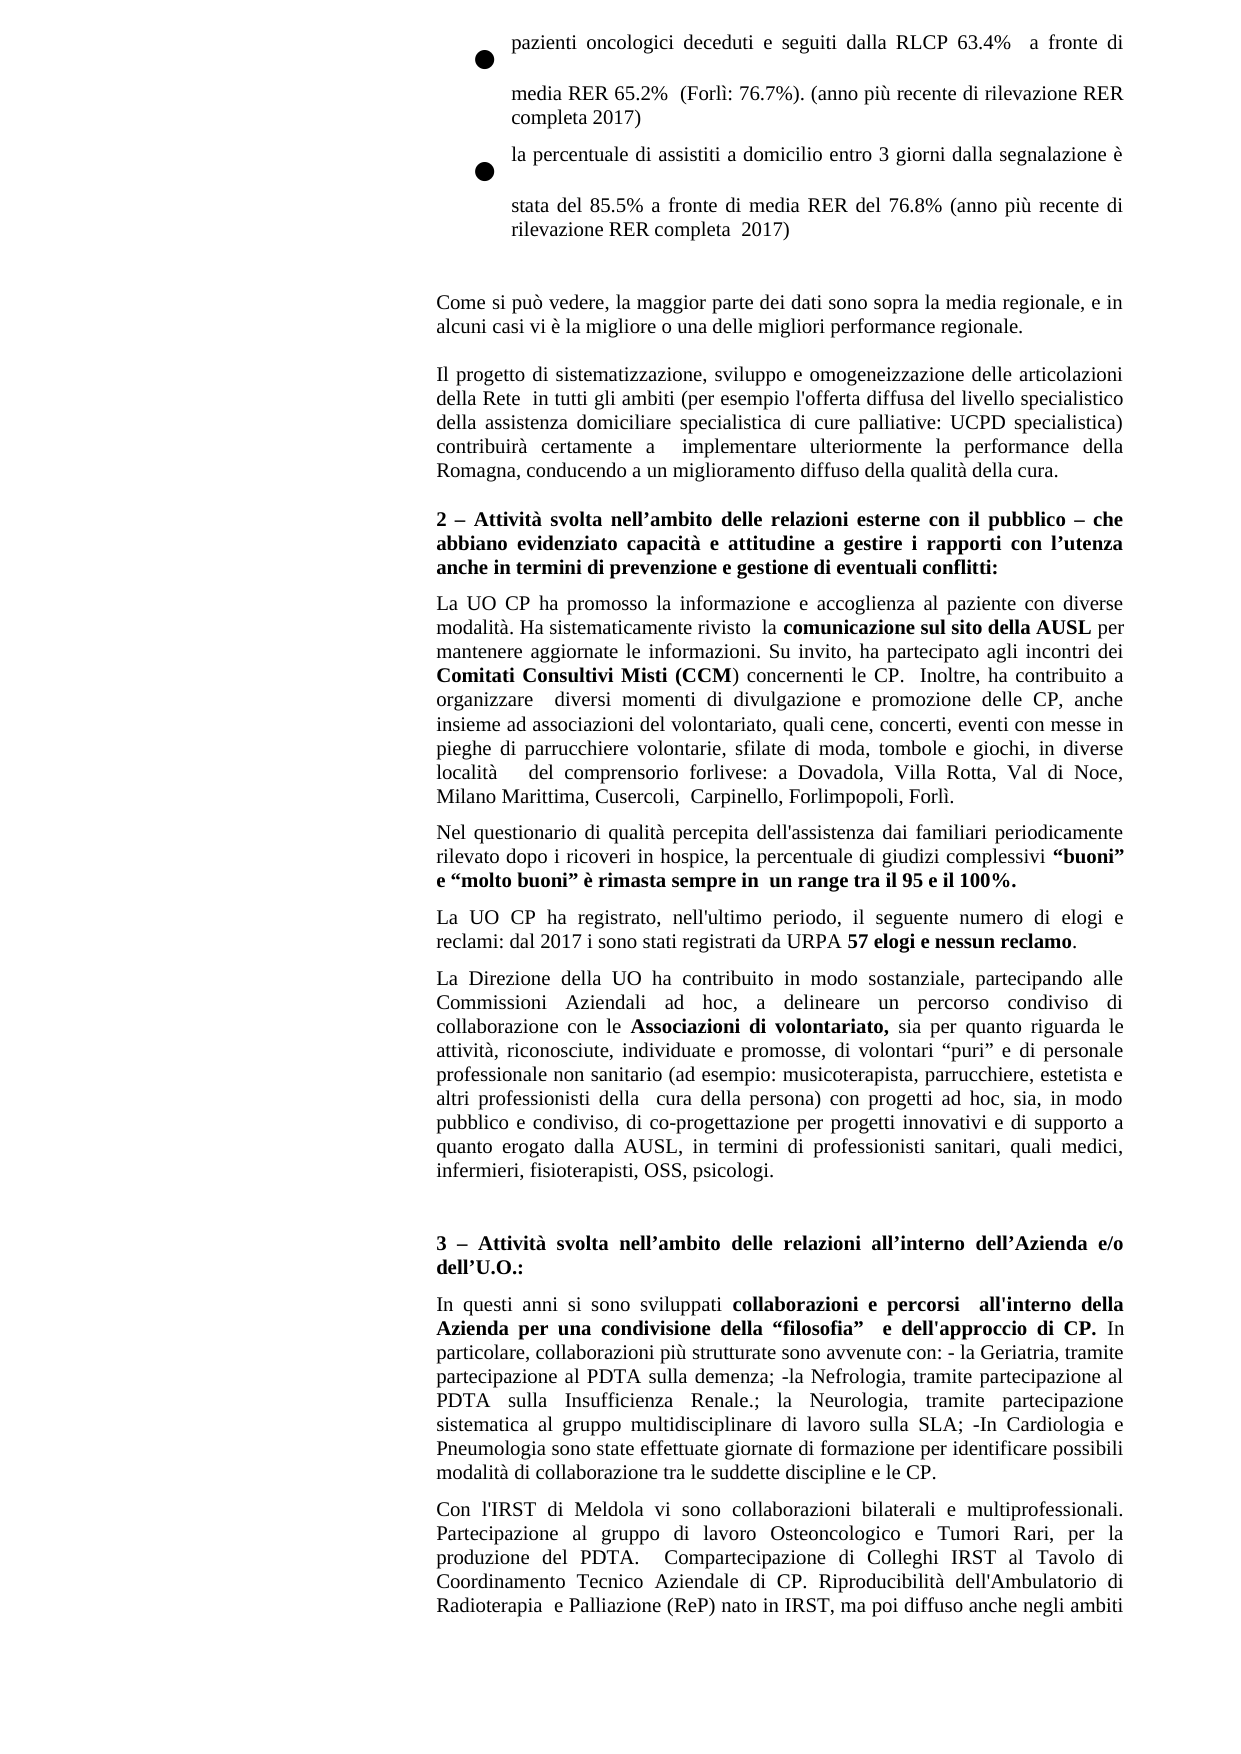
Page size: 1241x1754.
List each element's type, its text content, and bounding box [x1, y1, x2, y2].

table_header [395, 30, 425, 1617]
table_header [89, 30, 395, 1617]
table_header Dal 1993 al 1996 Coordinatore della Sezione Regionale della Società Italiana Cure Palliative Nel 1994 ha fatto parte del gruppo di lavoro regionale per la definizione del “Programma pluriennale di interventi per l’Assistenza a Domicilio di pazienti terminali ai sensi della L.R. 20/7/94 n. 29 della Regione Emilia-Romagna Dal 1997 al 2000 e dal 2004 al 2008 Nel 1999 e 2000 è stato coordinatore del Sottogruppo “Cure Palliative” del Gruppo Regionale “Neoplasie” in attuazione del PSR Nel 2000 ha fatto parte del gruppo di lavoro regionale per l’attuazione del Programma regionale “La rete delle cure palliative” Negli anni 1998-1999 è stato membro della Commissione Nazionale di Studio sulle Cure Palliative Negli anni 1999-2002 è stato membro del Gruppo di Lavoro-Sottocommissione C.U.F.: “Progetto Speciale 5: Terapia del Dolore” Dal 2000 fa parte del gruppo di lavoro per l’attuazione del programma regionale “La rete di Cure Palliative” Negli anni 2001-2002 ha fatto parte del Sottogruppo “Dolore cronico” del Programma di Attuazione regionale del modello di Rete Hub and Spoke Dal dicembre 2001 è stato Membro della Commissione Oncologica Regionale per tre anni e nuovamente da inizio 2008 al 2011 Dal 2002 al 2005 ha fatto parte del Gruppo di lavoro regionale per l’avvio, il monitoraggio e il coordinamento dell’applicazione delle linee guida inerenti al Progetto Ospedale Senza Dolore Nel 2002 e 2003 e’ stato membro del Gruppo di lavoro aziendale del Percorso Acuto-Cronico e Coordinatore del gruppo di lavoro relativo al paziente oncologico Referente Scientifico dell’Associazione ONLUS “Amici dell’Hospice”, Responsabile della sede locale dell’Associazione “Medicina e Persona”. Dal 2008 al 2011 componente della Commissione Oncologica Regionale Emilia-Romagna Dal 2008 a tutt’oggi componente della Commissione Regionale Emilia-Romagna Cure Palliative Coordinatore della Rete Cure Palliative della AUSL di Forlì dal febbraio 2006 a tutt’oggi. La RCP di Forlì è stata Coordinatore della Rete Cure Palliative AUSL Romagna dal 11/07/2016 a tutt'oggi. Componente da dicembre 2015 a 2018 del Comitato Tecnico Scientifico dell’IRRCS – IRST Istituto Tumori della Romagna Autore di oltre 150 pubblicazioni su riviste, per la maggior parte impattate, e Autore/Curatore di 7 volumi, tra cui tre Edizioni del "Libro Italiano di Medicina e Cure Palliative" Relatore a più di 240 convegni nazionali e internazionali, tra cui Invited Speaker a più Congressi della European Association for Palliative Care (EAPC), al Research Network della EAPC stessa, e all'International Conference on Research in Palliative Care di Bethesda. HI Index 33 in data odierna 2018 Conseguimento Idoneità Universitaria Professore II fascia Attività clinico-assistenziale svolta nel quinquennio 2014-2019 come Direttore di UO Cure Palliative Forlì e Coordinatore Rete Locale Cure Palliative Romagna (con integrazione 2020 nel paragrafo relativo ai dati di attività) 1 – Attività svolta sia sotto il profilo organizzativo-gestionale che della pianificazione e programmazione con particolare riguardo all’eventuale implementazione e/o attuazione di progetti che hanno rivestito carattere di innovatività o di miglioramento in ambito aziendale interaziendale o dell’U.O. La funzione organizzativo-gestionale e pianificatoria-programmatoria del sottoscritto si è articolata, nel quinquennio in oggetto, in due modalità. Per tutto il quinquennio, il sottoscritto ha svolto la funzione di Direttore della UO di Cure Palliative (UO CP) dell'ambito di Forlì. Nell'ultimo biennio del quinquennio, a partire dal luglio 2017, a tale funzione si è aggiunta quella di Referente della Rete Locale Cure Palliative (RLCP) di AUSL Romagna, che nel 2018 ha assunto la modalità di Responsabile Clinico del Progetto Innovativo Aziendale di Cure Palliative, e che con la Delibera 84 del 19/03/2019 si è evoluta in “Coordinamento del Tavolo Tecnico della RLCP AUSL Romagna”. Direttore della UO Cure Palliative ambito di Forlì Tale funzione è stata svolta per tutto il quinquennio, e si trattava del terzo periodo, essendo iniziata tale responsabilità nel 01/07/2004, poi rinnovata nel 01/07/2009 e nel 01/07/2014. Tale funzione prevede il Coordinamento della organizzazione per la erogazione delle Cure Palliative (CP) nell'ambito di Forlì, secondo una concezione che prevede presa in carico del paziente, continuità di cura nel tempo e nello spazio all'interno dei diversi assetti assistenziali, e coordinamento dei diversi erogatori e delle diverse interfacce di ambito. Quindi, pur dentro la caratteristica di un principio di “prossimità”, anche a livello di ambito si può affermare che la UO gestisce una RLCP di ambito, che poi si interfaccia e interconnette con le altre Reti presenti nei diversi ambiti. Pertanto, si può affermare che la RLCP di AUSL è l'organismo che raccorda le RLCP di ogni ambito. Dal punto di vista degli obiettivi di UO, la UO CP di Forlì nel quinquennio in oggetto ha sempre raggiunto il 100% degli obiettivi negoziati e concordati, sia in termini di produzione, che di standard di qualità e di soddisfazione percepita, che in termini di rispetto dei costi. In particolare, nel territorio di Forlì, sono presenti i quattro NODI necessari a costruire la RLCP di ambito: due NODI relativi in modo prevalente alle CP Precoci, cioè Consulenza Ospedaliera e Ambulatorio, e due NODI relativi in modo prevalente alle CP di fine-vita, cioè Hospice e Assistenza Domiciliare di CP. L'ambito di Forlì è storicamente quello nel quale i quattro NODI suddetti sono presenti nella loro piena articolazione. La RLCP di ambito prevede una Unità Valutativa che effettui una Valutazione Multidimensionale di Cure Palliative (VM-CP) per attribuire il paziente al NODO della Rete più appropriato in quel momento specifico della sua malattia, qualunque sia l'assetto di provenienza, del paziente, ospedale o territorio. Inoltre, il NODO domiciliare prevede, come indicato dalle normative regionali e dai LEA, una Unità di Cure Palliative Domiciliari (UCPD) che eroghi sia un livello basico di assistenza, che uno specialistico con presa in carico specialistica delle situazioni clinico-socio-assistenziali complesse. Nell'ambito di Forlì le CP sono rivolte anche a pazienti affetti da patologie non oncologiche. Infine, una peculiarità dell'ambito di Forlì è la interfaccia con l'Istituto Tumori della Romagna (IRST) e con la articolazione organizzativa di CP interna all'IRST, Istituto Scientifico di Ricovero e Cura che incide sul territorio dell'ambito. Nel dettaglio, nell'ambito di Forlì la recente evoluzione dei quattro NODI e delle relative interfacce assume una organizzazione come di seguito riportato: -presenza di un Punto di Accoglienza e valutazione preliminare delle richieste di inserimento di un paziente nella RLCP. Tale punto di raccolta e gestione segnalazioni è gestito dalla Infermiera Case Manager-RLCP ambito di Forlì (ICM-RLCP) -NODO Consulenze. Il primo contatto con paziente (e famiglia) per il quale un curante abbia ipotizzato come appropriata la valutazione palliativa per l'inserimento del paziente in uno dei NODI di presa in carico della RLCP, può avvenire in una struttura di ricovero, come l'ospedale. Nell'ambito di Forlì è stato strutturato un percorso di attivazione di consulenza di CP, che (a parte la richiesta di visita per bisogni esclusivamente clinici e necessitante quindi, una consulenza solo medica) quando rappresenta una richiesta di valutazione per presa in carico della RLCP, giunge, secondo modalità descritte nella apposita procedura. Lo strumento identificato è la parte dedicata alle CP del modulo “NUCOT”, indirizzato alla ICM-RLCP di ambito, che organizza la VM-CP nel Reparto di provenienza della richiesta, con medico palliativista, medico richiedente, e la stessa ICM-RLCP. Dalla VM-CP esce l'esito definitivo che può essere di non eligibilità alla RLCP e quindi con suggerimento di un percorso diverso dalla RLCP, oppure di eligibilità e conseguente "validazione" dell'ingresso del paziente nella RLCP, con anche la individuazione del più appropriato NODO della RLCP. Elementi particolari e innovativi della applicazione della consulenza sono rappresentati da: -accordo con una Associazione del Terzo Settore, nel caso specifico la Associazione Amici dell'Hospice (AAH), secondo le modalità pubbliche indicate da ANIAC, perchè la consulenza in Ospedale preveda il coinvolgimento di personale medico della AAH, per i pazienti affetti da patologie non oncologiche; - procedura di interfaccia con la Struttura Semplice (SS) CP dell'IRST, per la segnalazione del caso e anche effettuazione della VM-CP, e successivo invio, quando indicato, al NODO della UO CP ambito di Forlì. Le interfacce più frequenti del NODO consulenze della RLCP sono l'ospedale per acuti e l'IRST, con entrambi i quali sono stati prodotte procedure di richiesta CP e di dimissione protetta. Meno frequentemente, e ancora da approfondire, la consulenza nelle Case di Cura Private. In totale, nell'ambito di Forlì, le consulenze ospedaliere di CP hanno avuto dal 2014 al 2018 un range da 341 a 437 per l'UCP Aziendale, e da 445 a 471 per l'IRST. -NODO ambulatorio. Il NODO ambulatorio è l'altro NODO, oltre alla consulenza, nel quale le CP erogate sono rappresentate da CP precoci, più che da CP di fine vita. Ambulatori di CP per pazienti affetti da patologie croniche inguaribili evolutive, ma ancora con una attività funzionale tale da garantire la deambulazione, sono organizzati in entrambi gli hospice. Inoltre, il personale della SS CP dell'IRST ha attivato ambulatori anche in IRST, esclusivamente per pazienti oncologici. Sono state attivate procedure per la esecuzione di visite e altre prestazioni ambulatoriali in tutte le suddette sedi. In totale, nell'ambito di Forlì, le visite ambulatoriali di CP hanno avuto dal 2014 al 2018 un range da 153 a 350 per la UCP Aziendale, e da 595 a 730 per l'IRST. -NODO Hospice. L'ambito di Forlì ha circa 190.000 abitanti. Nell'ambito di Forlì sono presenti due hospice, quello aziendale a Forlimpopoli, di 11 posti letto, e quello in convenzione con ASP del Forlivese a Dovadola, di 8 posti letto, per un totale di 19 posti letto, con un rapporto posto letto/abitanti di 1/10.000, come consigliato dalla Società Scientifica - Società Italiana Cure Palliative: SICP. Il range di ricoveri nel quinquennio in ciascuno dei due hospice è il seguente: Dovadola 174-206 e Forlimpopoli 248-262. I ricoveri in hospice sono sempre preceduti da una valutazione di appropriatezza. Se il paziente proviene da un assetto esterno alla RLCP, la valutazione avviene tramite una strutturata VM-CP effettuata da medico palliativista, medico richiedente (ospedaliero o medico di medicina generale a seconda della provenienza della richiesta di inserimento nella RLCP) e da Infermiere Case Manager di Rete Locale Cure Palliative (ICM - RLCP). Se il paziente proviene da un altro NODO della RLCP, e si deve organizzare un passaggio interno da un NODO all'altro della RLCP, è sufficiente un contatto tra un professionista dell'assetto della assistenza palliativa in atto e uno dell'assetto subentrante. Entrambi gli hospice, ma prevalentemente quello di Dovadola, in continuità con le consulenze effettuate presso l'Ospedale Pierantoni, accolgono anche pazienti affetti da patologie non oncologiche. I ricoveri relativi a tali pazienti (affetti da SLA, o demenza in fase terminale, o riacutizzazione terminale di scompenso cardiaco, o fase terminale di Fibrosi Polmonare Idiopatica) rappresentano circa il 25% di tutti i ricoveri dell'hospice di Dovadola, e costituiscono una componente innovativa rilevante, sia dal punto di vista qualitativo che da quello quantitativo. L'interfaccia con gli altri NODI della Rete e con assetti assistenziali esterni alla Rete è gestita da ICM di hospice. -NODO domicilio. L'ambito di Forlì ha storicamente erogato ambedue il livelli di Assistenza Domiciliare di CP richiesti dalle normative regionali e dai LEA, il livello basico e quello specialistico. La organizzazione nella erogazione delle CP domiciliari sta tenendo sempre più conto delle modalità indicate dalla RER e delle necessità di omogeneità di erogazione in tutti gli ambiti. In particolare, le normative prevedono una unità funzionale di erogazione delle CP domiciliari, denominata Unità Cure Palliative Domiciliari (UCPD), in grado di: -raccogliere le segnalazioni ed effettuare VM-CP domiciliare; -erogare CP domiciliari sia basiche che specialistiche, avendo individuato i bisogni e avendo elaborato il Piano Assistenziale Individualizzato (PAI) relativo. Per il porsi in atto di tali risposte la normativa prevede la presenza di ICM domiciliari e di infermieri dedicati alle Cure Palliative, sia per il livello specialistico che per quello basico. Inoltre, si prevede che nel livello specialistico la responsabilità clinica sia del medico palliativista. Tutti questi passaggi organizzativi nell'ambito di Forlì sono posti in essere, sia pure con passaggi e tempi successivi e in divenire (per esempio, gli infermieri dedicati non sono ancora tutti quelli necessari). Per quanto riguarda la copertura oraria indicata dai LEA, in particolare per i pazienti nel livello specialistico, sono stati descritti percorsi di risposta sia per la attività programmata medico-infermieristica, sia percorsi di pronta disponibilità telefonica per i pazienti in UCPD. Lo specialista palliativista a domicilio effettua anche consulenze di CP per i pazienti al di fuori di un programma di presa in carico di CP domiciliari, o per una rivalutazione periodica di pazienti all'interno di un programma di CP domiciliari. Le interfacce più frequenti sono quelle con i Medici di Medicina Generale (MMG) che seguano pazienti a domicilio e/o in qualche forma di Assistenza Domiciliare, o con i medici delle Case Residenza per Anziani non autosufficienti (CRA). Coordinatore Rete Locale Cure Palliative AUSL Romagna Dal 01/07/2017 alla attività sopra-descritta si è affiancata, prima come Referente, poi come Responsabile del Progetto Innovativo, e più recentemente come Coordinatore, la responsabilità di gestione funzionale della RLCP di tutta la AUSL Romagna. Obiettivi maggiori della RLCP Aziendale erano e sono quelli di procurare una modalità di organizzazione ed erogazione di CP omogenea su tutto il territorio aziendale, onde garantire equità e pari opportunità di offerta a tutti i cittadini della AUSL, ovunque risiedano. Il lavoro iniziò nel 2017 con una ricognizione dell'esistente, ovvero del livello di sviluppo delle RLCP di ambito in ciascuna delle 4 ex AUSL, divenute "ambiti" territoriali. Tale ricognizione dell'esistente ha consentito di individuare anche la necessità di risorse umane, e quindi economiche, per potere sviluppare i 4 NODI della RLCP in ciascun ambito. Si è individuata una necessità di 5 ICM e di 6 medici palliativisti. Una volta costituito, il Tavolo propedeutico al Tavolo Tecnico recentemente deliberato, ha prodotto, in primo luogo, un progetto di scenario e di contestualizzazione intitolato: "La Rete Locale Cure Palliative (RLCP) di AUSL Romagna (V5, 19/01/2017)". Successivamente il Tavolo stesso ha prodotto un primo documento (preliminare alla procedura definitiva) che descriveva il modello organizzativo aziendale "La Rete Locale Cure Palliative (RLCP) della Romagna: documento procedurale (V5, 31/07/2017)" con evidenziato anche un tempogramma per la possibile distribuzione nel tempo delle azioni necessarie. Un sottogruppo di lavoro infermieristico ha concluso un documento che descrive il modello assistenziale di riferimento e la documentazione assistenziale a supporto della attività infermieristica: "Assetto organizzativo infermieristico Rete Locale Cure Palliative AUSL Romagna (Versione 14 luglio 2017)",. Successivamente, procedendo step by step, in tempi più recenti è stata prodotta la Procedura: La Rete Locale Cure Palliative (RLCP) della Romagna: percorso del paziente in cure palliative . Rev. 00 del 25/02/2019 - PA 203, e infine la Delibera di costituzione vera e propria della RLCP, con individuazione del Tavolo Tecnico e del Coordinatore del Tavolo: Delibera Anno 2019 N. 84 Data 19/03/2019 : La Rete delle Cure Palliative dell'AUSL della Romagna – Determinazioni. Nel 2018 è stata concretamente avviata la fase di implementazione del progetto di riorganizzazione della RLCP che ha permesso di: - definire il modello organizzativo aziendale e degli Ambiti territoriali, - elaborare la procedura aziendale che ne definisce gli aspetti operativi e i relativi strumenti operativi - acquisire e inserire le risorse umane necessarie alla realizzazione delle azioni previste (nell'immediato: 5 infermieri per funzione case manager di RLCP e 3 medici palliativisti) - elaborare il progetto formativo rivolto ai professionisti del Nodo Domicilio e Nodo Hospice da realizzare nel 1° semestre 2019 - elaborare una progettazione formativa pluriennale rivolta a tutti i professionisti coinvolti nella Rete in collaborazione con Enti non profit esterni - promuovere e organizzare la co-progettazione degli interventi garantiti dal volontariato/terzo settore. In ogni Ambito territoriale si sono costituiti gruppi di lavoro per declinare operativamente quanto previsto nel progetto aziendale e definire le responsabilità e il funzionamento dei NODI della RLCP, con particolare riferimento alla riorganizzazione del Nodo Domicilio. Una criticità è rappresentata dalla mancanza di una documentazione sanitaria informatizzata omogenea e integrata ospedale-territorio in tutti gli Ambiti territoriali, che sarà oggetto di confronto del Coordinamento Tecnico della Rete con la Direzione Aziendale. In questa notevole accelerazione della messa a sistema delle CP nella AUSL Romagna, le CP aziendali hanno contestualmente affinato e implementato la propria performance. Alcuni dati indicativi, rilevati nella ultima data ottenibile dai data base Regionali, (gli ultimi completi) evidenziano come: la Romagna ha effettuato il 32,3% dei ricoveri in Hospice effettuati in RER (anno più recente di rilevazione RER: 2020) la percentuale dei deceduti in hospice sul totale dei deceduti, in Romagna è del 12.2% (seconda in RER) a fronte di una media regionale del 9.9% (anno più recente di rilevazione RER: 2020) l'indice di dipendenza della popolazione concernente i ricoveri in Hospice è in Romagna del 99.7% (seconda in RER), a fronte di una media regionale del 93.5% (anno più recente di rilevazione RER: 2020) percentuale di durata di ricoveri tra 7 e 30 giorni (considerata la più appropriata), in Romagna, del 58%, a fronte di media RER del 52% (anno più recente di rilevazione RER completa 2017) durata media ricovero 15.7 giorni verso media RER di 16.5 (anno più recente di rilevazione RER: 2020) tempi di attesa per ricovero in hospice Romagna 3.9 giorni a fronte di media RER 3.4 giorni (Forlimpopoli e Dovadola: 3.2) (anno più recente di rilevazione RER: 2020) pazienti oncologici deceduti e seguiti dalla RLCP 63.4% a fronte di media RER 65.2% (Forlì: 76.7%). (anno più recente di rilevazione RER completa 2017) la percentuale di assistiti a domicilio entro 3 giorni dalla segnalazione è stata del 85.5% a fronte di media RER del 76.8% (anno più recente di rilevazione RER completa 2017) Come si può vedere, la maggior parte dei dati sono sopra la media regionale, e in alcuni casi vi è la migliore o una delle migliori performance regionale. Il progetto di sistematizzazione, sviluppo e omogeneizzazione delle articolazioni della Rete in tutti gli ambiti (per esempio l'offerta diffusa del livello specialistico della assistenza domiciliare specialistica di cure palliative: UCPD specialistica) contribuirà certamente a implementare ulteriormente la performance della Romagna, conducendo a un miglioramento diffuso della qualità della cura. 2 – Attività svolta nell’ambito delle relazioni esterne con il pubblico – che abbiano evidenziato capacità e attitudine a gestire i rapporti con l’utenza anche in termini di prevenzione e gestione di eventuali conflitti: La UO CP ha promosso la informazione e accoglienza al paziente con diverse modalità. Ha sistematicamente rivisto la comunicazione sul sito della AUSL per mantenere aggiornate le informazioni. Su invito, ha partecipato agli incontri dei Comitati Consultivi Misti (CCM) concernenti le CP. Inoltre, ha contribuito a organizzare diversi momenti di divulgazione e promozione delle CP, anche insieme ad associazioni del volontariato, quali cene, concerti, eventi con messe in pieghe di parrucchiere volontarie, sfilate di moda, tombole e giochi, in diverse località del comprensorio forlivese: a Dovadola, Villa Rotta, Val di Noce, Milano Marittima, Cusercoli, Carpinello, Forlimpopoli, Forlì. Nel questionario di qualità percepita dell'assistenza dai familiari periodicamente rilevato dopo i ricoveri in hospice, la percentuale di giudizi complessivi “buoni” e “molto buoni” è rimasta sempre in un range tra il 95 e il 100%. La UO CP ha registrato, nell'ultimo periodo, il seguente numero di elogi e reclami: dal 2017 i sono stati registrati da URPA 57 elogi e nessun reclamo. La Direzione della UO ha contribuito in modo sostanziale, partecipando alle Commissioni Aziendali ad hoc, a delineare un percorso condiviso di collaborazione con le Associazioni di volontariato, sia per quanto riguarda le attività, riconosciute, individuate e promosse, di volontari “puri” e di personale professionale non sanitario (ad esempio: musicoterapista, parrucchiere, estetista e altri professionisti della cura della persona) con progetti ad hoc, sia, in modo pubblico e condiviso, di co-progettazione per progetti innovativi e di supporto a quanto erogato dalla AUSL, in termini di professionisti sanitari, quali medici, infermieri, fisioterapisti, OSS, psicologi. 3 – Attività svolta nell’ambito delle relazioni all’interno dell’Azienda e/o dell’U.O.: In questi anni si sono sviluppati collaborazioni e percorsi all'interno della Azienda per una condivisione della “filosofia” e dell'approccio di CP. In particolare, collaborazioni più strutturate sono avvenute con: - la Geriatria, tramite partecipazione al PDTA sulla demenza; -la Nefrologia, tramite partecipazione al PDTA sulla Insufficienza Renale.; la Neurologia, tramite partecipazione sistematica al gruppo multidisciplinare di lavoro sulla SLA; -In Cardiologia e Pneumologia sono state effettuate giornate di formazione per identificare possibili modalità di collaborazione tra le suddette discipline e le CP. Con l'IRST di Meldola vi sono collaborazioni bilaterali e multiprofessionali. Partecipazione al gruppo di lavoro Osteoncologico e Tumori Rari, per la produzione del PDTA. Compartecipazione di Colleghi IRST al Tavolo di Coordinamento Tecnico Aziendale di CP. Riproducibilità dell'Ambulatorio di Radioterapia e Palliazione (ReP) nato in IRST, ma poi diffuso anche negli ambiti aziendali di Ravenna e di Rimini. Sono stati co-organizzati corsi di formazione a professionisti e operatori dell'Ospedale, della Medicina del territorio, e delle CRA per diffondere la consapevolezza di necessità di identificare pazienti con bisogni di CP , e capire quali possano ricevere risposte dai curanti che li hanno in carico e quali invece essere indirizzati al livello specialistico di CP. 4 – Attività di coordinamento, di integrazione, di affiancamento/tutoraggio/formazione: Nel quinquennio in oggetto: Direttore della UO Cure Palliative AUSL Romagna Ambito Forlì. Dal luglio 2017 Referente RLCP AUSL Romagna Dal luglio 2018 Responsabile Clinico Progetto Innovativo Cure Palliative AUSL Romagna Da marzo 2019: Coordinatore Tavolo Tecnico Cure Palliative AUSL Romagna La attività di integrazione nei diversi assetti assistenziali è continua e riguarda i percorsi di dimissione protetta dall'Ospedale per acuti e dall'IRST, l'integrazione con il territorio (domicilio, Case Residenze per Anziani [CRA]; Medici di Medicina Generale [MMG], personale della Casa della Salute e dell'OSCO, componente socio-sanitaria; personale della Azienda Servizi alla Persona – ASP – del Forlivese). In particolare, si ricordano la partecipazione sistematica ai board delle Case della Salute e le riunioni per la condivisione delle procedure di dimissione protetta dall'IRST. Inoltre si è lavorato sulla riproducibilità del modello di ambulatorio integrato ReP dell'IRST, per riprodurlo anche in AUSL. Si è partecipato alla stesura delle Linee Guida IRST sulle CP e sulla terapia del dolore, onde garantire una omogeneità di approccio tra AUSL e IRST. Come riportato in altra parte, si è effettuato un sistematico e normato lavoro di integrazione con le Associazioni di Volontariato e del terzo Settore, che ha dato esito alle Determine necessarie. La RLCP si integra inoltre con le UU.OO. Oncologiche del Dipartimento Onco-Ematologico di cui fa parte, con la Rete della Terapia del Dolore per i sia pure rari casi di necessità di collaborazione, e con la Rete della Terapia del Dolore e Cure Palliative Pediatriche, per le rispettive competenze. La UO è sede di formazione e tirocinio per: giovani Medici della Scuola di Medicina Generale, Scuole di Specialità, Corso di Laurea Infermieristica, Corsi Formazione OSS, tirocinanti psicologhe. 5 – Attività scientifica: a) Attività formative, organizzazione corsi, congressi: Docente al Master in Cure Palliative dell'Istituto Tumori di Milano, della Accademia di Medicina di Bologna (ASMEPA), e del Policlinico Universitario Gemelli di Roma. Organizzatore e co-organizzatore del Programma Formazione Cure Palliative Aziendale, con informazione alle UU. OO. che inviano pazienti alla RLCP, formazione basica agli operatori della RLCP a tempo pieno e a tempo parzialmente dedicato, e formazione specialistica agli operatori dedicati a tempo pieno alla RLCP. b) Partecipazioni a Corsi e Congressi: Relatore a tutti i Congressi Nazionali (5) e Regionali (5) della Società Italiana Cure Palliative dell'ultimo quinquennio, Relatore al Congresso Nazionale della Associazione Italiana Oncologia Medica del 2017. Relatore a numerosi altri congressi nazionali. Tra i più recenti il Congresso Internazionale “Invictus in Palliative Care ”, Palermo, 11-13 aprile 2019. c) Pubblicazioni scientifiche: al 01/06/2021 : 110 pubblicazioni su Pubmed, 122 su Scopus, , 33 HI, 5610 citazioni d) Altro (collaborazioni a ricerche scientifiche, affiliazioni ad associazioni scientifiche, cariche scientifiche ecc.): Il sottoscritto ha conseguito nel settembre 2018 la Abilitazione Scientifica Nazionale nel settore concorsuale “Malattie del sangue, oncologia, e reumatologia”, alle funzioni di Professore Universitario di Seconda Fascia. Ha fatto parte degli Advisory Board dei Congressi Nazionale della Società Italiana di Cure Palliative (SICP) di tutto l'ultimo quinquennio. Ha fatto parte del Committee di Revisione del Congresso della European Association for Palliative Care (EAPC) dell'ultimo quinquennio Dal 2016 al 2018 ha fatto parte del Comitato Tecnico-Scientifico (CTS) dell'IRST nominato dal Ministero della Salute. Dal 2014 ad oggi, Membro della Commissione RER Cure Palliative Dal 2009 al 2018: Coordinatore del Gruppo di Lavoro per le Linee-Guida Nazionali AIOM sul Dolore Oncologico Dal 2009 ad oggi. Componente del Gruppo di Lavoro AIOM sulla Continuità di Cura in Oncologia Dal 2015 Coordinatore della Commissione Terapia del Dolore e Cure palliative dell'Ordine dei Medici Forlì-Cesena Dal 2017 a oggi Coordinatore del Gruppo di Lavoro Nazionale: “Sul sentiero di Cicely Saunders”, per una diffusione delle Cure palliative che rispetti la filosofia di approccio della Fondatrice. Nel 2020 entra nel gruppo di lavoro ESMO sui “Prognostic factors” Nel 2021 entra a fare parte dell”Advisory Board della Rivista “Cancers” e ne cura come Guest Editor un numero speciale su : Supportive and Palliative Care in cancer” Sperimentazioni Cliniche e Collaborazioni Scientifiche Collaborazione con Palliative Care Unit (Dir. E. Bruera), MD Anderson Cancer Center, Houston, Texas. Unico centro Italiano ad avere collaborato all'Educational Textbook dell'MD Anderson con un capitolo su “Prognosis in cancer” Tra i Centri con cui si sono effettuate o sono in corso collaborazioni scientifiche: Palliative Care Unit , MD Anderson Cancer Center, Houston, Texas, USA European Palliative Care Research Centre (EPRC), Department of Cancer Research and Molecular Medicine, Faculty of Medicine, Norwegian University of Science and Technology (NTNU), Trondheim, Norway Dipartimento Oncologico III livello, "La Maddalena" U.O. Terapia del Dolore e Cure di Supporto, Palermo S. C. Oncologia Medica, Macroattività di Cure Palliative, Fondazione IRCCS Policlinico San Matteo, Pavia SC di Cure Palliative, Terapie del dolore e Riabilitazione dell’IRCCS Istituto Nazionale dei Tumori, Milano U.O. Radioterapia – AOU di Bologna, Policlinico S. Orsola-Malpighi, Bologna Fondazione Floriani e Dipartimento Fragilità Rete provinciale Cure palliative SC Fragilità e Cure palliative, Milano UOC Terapia del Dolore e Cure Palliative P.O. Santa Barbara-Rogliano Azienda Ospedaliera, Cosenza Unità Cure Palliative, Dipartimento Oncologico, Istituto Oncologico Veneto, Padova Membro di: SICP, AIOM, EAPC 6 -Partecipazione al percorso di accreditamento e alla gestione del rischio: La UO CP ha partecipato, nell'ultimo periodo, ai seguenti progetti di gestione del rischio 2018 Gestione rischio infettivo (individuazione precoce pazienti colonizzati/infetti da CRE) 2018 Gestione Rischio caduta e monitoraggio cadute pazienti in hospice Analisi semestrale cartella clinica ( rischio II livello) Analisi del rischio per lesioni da pressione e monitoraggio comparsa lesioni Personalmente, partecipazione al gruppo di lavoro RER sul percorso di riorganizzazione della RLCP regionale e dei nuovi indicatori di accreditamento. La UO CP ha partecipato, nell'ultimo periodo, ai seguenti percorsi di accreditamento 21/12/2017 Verifica interna Hospice Forlimpopoli 30/01/2019 Rinnovo accreditamento Hospice Dovadola 2019. Partecipazione al percorso di accreditamento AUSL Romagna e presentazione del percorso di Cure Palliative, concluso 10/02/2021 Protocollo n.2383 La UO CP ha partecipato, nell'ultimo quinquennio, ai seguenti progetti di miglioramento 2014 Progetto Agio/Amica ( Dipartimento GIPAC) sulla gestione del paziente fragile 2015-2016 AUDIT ( CP Ra-Fo-Ce) sugli accessi in PS dei pazienti in CP 2016-2017 Progetto " La Rete Locale di Cure Palliative (RLCP) Ausl Romagna ( v. documenti licenziati dal Tavolo) 2016-2017 (CP Romagna) Costruire profili di competenze dei palliativisti ( dossier Formativo) 2017 Formazione all'utilizzo dello strumento IPOS 2018 Coprogettare percorsi di formazione in cure palliative ( Rotary-Taccia Videoconferenza) 2015-2016 Progetto ICM Hospice 2016 Fo: Progetto implementazione ambulatori di CP 2017 Fo: Progetto Demetra 2018 Fo: Progetto ICM RLCP NB. Qui si conclude le relazione sulla attività clinico-assistenziale del quinquennio 2014-2019. Prosegue il CV nella parte più scientifica, di ricerca e formativa Riconoscimenti vinti: Vincitore della Seconda Edizione del Premio Ministeriale “Gerbera d’Oro” (2007) per il miglior progetto attuativo italiano di Cure Palliative e Terapia del Dolore Vincitore del John Mendelsohn Award from the M.D. Anderson Cancer Center (2019) Progetti vinti Bandi competitivi "Monitoring the quality of end-of-life care through palliative care services and a sentinel network of GPs" nell’ambito del PIO "Valutazione, sperimentazione e implementazione di trattamenti di supporto, interventi assistenziali, programmi integrati e di miglioramento della qualità delle cure per il malato oncologico" Ricerca Sanitaria Finalizzata Oncologica 2006_ P.I. U.O. 3 "The role of early systematic best palliative care versus on request palliative care consultation during standard oncologic treatment for patients with advanced gastric or pancreatic cancers: a randomized, controlled, multicenter trial"_ P.I. Progetto Ricerca Finalizzata Ministero della Salute Bando 2011 (RF-2011-02350971) "Identification of palliative care needs and prognostic factors of survival in tailoring appropriate interventions in advanced oncological, renal and pulmonary diseases"_ P.I. WP3 Progetto di Rete Ricerca Finalizzata ministero della Salute Bando 2018 (NET-2018-12367032-3) Progetti inseriti in Ricerca Corrente come P.I. 2013: Validazione del questionario FAMCARE per i caregiver di pazienti oncologici Il ruolo delle cure palliative precoci e sistematiche verso le cure palliative precoci a richiesta nel corso di trattamenti oncologicistandard per pazienti con neoplasia gastrica o pancreatica: studio randomizzato, controllato, multicentrico Co-responsabile Scientifico Linea di Ricerca 1: SVILUPPO DI MODELLI GESTIONALI E DI ORGANIZZAZIONE SANITARIA NELL'AMBITO DELLA RETE ONCOLOGICA DELLA ROMAGNA (COMPREHENSIVE CANCER NETWORK) E FUNZIONALI ALLA CONTINUITA' E QUALITA' DEI PERCORSI DI PREVENZIONE, DIAGNOSI E CURA 2014: Validazione del questionario FAMCARE per i caregiver di pazienti oncologici Il ruolo delle cure palliative precoci e sistematiche verso le cure palliative precoci a richiesta nel corso di trattamenti oncologicistandard per pazienti con neoplasia gastrica o pancreatica: studio randomizzato, controllato, multicentrico Co-responsabile Scientifico Linea di Ricerca 1: SVILUPPO DI MODELLI GESTIONALI E DI ORGANIZZAZIONE SANITARIA NELL'AMBITO DELLA RETE ONCOLOGICA DELLA ROMAGNA (COMPREHENSIVE CANCER NETWORK) E FUNZIONALI ALLA CONTINUITA' E QUALITA' DEI PERCORSI DI PREVENZIONE, DIAGNOSI E CURA 2015: Validazione del questionario FAMCARE per i caregiver di pazienti oncologici Co-responsabile Scientifico Linea di Ricerca 1: SVILUPPO DI MODELLI GESTIONALI E DI ORGANIZZAZIONE SANITARIA NELL'AMBITO DELLA RETE ONCOLOGICA DELLA ROMAGNA (COMPREHENSIVE CANCER NETWORK) E FUNZIONALI ALLA CONTINUITA' E QUALITA' DEI PERCORSI DI PREVENZIONE, DIAGNOSI E CURA 2016: Validazione del questionario FAMCARE per i caregiver di pazienti oncologici FANS in cure palliative :aspetti clinici e farmacologici Co-responsabile Scientifico Linea di Ricerca 1: SVILUPPO DI MODELLI GESTIONALI E DI ORGANIZZAZIONE SANITARIA NELL'AMBITO DELLA RETE ONCOLOGICA DELLA ROMAGNA (COMPREHENSIVE CANCER NETWORK) E FUNZIONALI ALLA CONTINUITA' E QUALITA' DEI PERCORSI DI PREVENZIONE, DIAGNOSI E CURA 2017: Validazione del questionario FAMCARE per i caregiver di pazienti oncologici FANS in cure palliative :aspetti clinici e farmacologici Efficacia della scrambler therapy in pazienti affetti da dolore cronico moderato-severo Valutazione delle implicazioni cliniche in relazione ai polimorfismi genetici legati alla farmacocinetica e dinamica del Fentanyl trans dermico Co-responsabile Scientifico Linea di Ricerca 1: SVILUPPO DI MODELLI GESTIONALI E DI ORGANIZZAZIONE SANITARIA NELL'AMBITO DELLA RETE ONCOLOGICA DELLA ROMAGNA (COMPREHENSIVE CANCER NETWORK) E FUNZIONALI ALLA CONTINUITA' E QUALITA' DEI PERCORSI DI PREVENZIONE, DIAGNOSI E CURA 2018: FANS in cure palliative :aspetti clinici e farmacologici Efficacia della scrambler therapy in pazienti affetti da dolore cronico moderato-severo Valutazione delle implicazioni cliniche in relazione ai polimorfismi genetici legati alla farmacocinetica e dinamica del Fentanyl trans dermico ProPaRt : "La valutazione prognostica in radioterapia palliativa (ProPaRt): accuratezza di indici prognostici e variabilità interindividuale di previsione clinica di sopravvivenza e del Pap Score (IRST 100.36) 2019: FANS in cure palliative :aspetti clinici e farmacologici Efficacia della scrambler therapy in pazienti affetti da dolore cronico moderato-severo Valutazione delle implicazioni cliniche in relazione ai polimorfismi genetici legati alla farmacocinetica e dinamica del Fentanyl trans dermico ProPaRt : "La valutazione prognostica in radioterapia palliativa (ProPaRt): accuratezza di indici prognostici e variabilità interindividuale di previsione clinica di sopravvivenza e del Pap Score (IRST 100.36) Co-responsabile Scientifico Linea di Ricerca 1: APPROPRIATEZZA, ESITI, VALUE DEL FARMACO E MODELLI ORGANIZZATIVI FUNZIONALI ALLA CONTINUITA DEI PERCORSI DIAGNOSTICO-TERAPEUTICI IN ONCOLOGIA 2020: FANS in cure palliative :aspetti clinici e farmacologici Efficacia della scrambler therapy in pazienti affetti da dolore cronico moderato-severo Valutazione delle implicazioni cliniche in relazione ai polimorfismi genetici legati alla farmacocinetica e dinamica del Fentanyl trans dermico ProPaRt : "La valutazione prognostica in radioterapia palliativa (ProPaRt): accuratezza di indici prognostici e variabilità interindividuale di previsione clinica di sopravvivenza e del Pap Score (IRST 100.36) STUDI PRE IRCCS 2009 Pap Score - GCP11: "Studio GCP11: Palliative Prognostic Score, versione 2 (PaP Score v2)" 2011 Studio retrosp. cure pall. : "Approccio globale al paziente neoplastico avanzato:quando vengono coinvolte le Cure Palliative?" Attività didattica e formativa Ha fatto parte del Corpo Docente della Scuola Italiana di Medicina Palliativa (SIMPa) di Varenna Ha fatto parte del Corpo Docente della Scuola di Formazione e Aggiornamento in Medicina Palliativa (SFAMP) dell.Istituto Nazionale Tumori di Milano (Dir. Prof. Franco De Conno) Ha fatto parte del Comitato Scientifico e del Corpo Docente del Corso di alta formazione in cure palliative: Progettazione, realizzazione e gestione dell'Hospice. della Scuola Superiore di Politiche per la Salute dell.Università di Bologna Ha fatto parte del Comitato Tecnico-Scientifico e del Corpo Docente del .Master in Medicina Palliativa della scuola Medica Ospedaliera e di Sue Ryder International, Roma Ha fatto parte del Corpo docente del Master II Livello in Medicina Palliativa. dell.Università di Verona (Dir. Prof. Gianluigi Cetto) Ha fatto parte del Corpo Docente dell'Istituto ricerca e formazione Scienze Algologiche (ISAL) di Rimini (Dir. Prof William Raffaeli) Ha tenuto lezioni di cure palliative presso la Scuola di Specialità in Oncologia presso la Università di Ferrara (Dir. Prof Luigi Cavazzini) anni 2004/2005 e 2007/2008 Professore al Master Universitario “Alta formazione e qualificazione in cure palliative “ Università Cattolica del Sacro Cuore – Roma- anni 2014/2015; 2016/2017 Ha svolto attività di docenza al Master universitario di II livello “Alta formazione e qualificazione in Cure palliative”- Università degli Studi di Milano (prof. Martin Langer e poi Francesco Onida) con lezioni negli anni 2011/2012, 2013/2014, 2019/2020 Fa parte del corpo docente presso la Accademia di Medicina Palliativa (ASMEPA) di Bentivoglio in cui ha effettuato formazione con continuità sia nella Formazione Continua (2012, 2013, 2014, 2015, 2016, 2018), sia nella Formazione Universitaria (2007, 2009,2010, 2011, 2012, 2019) Ha svolto attività di docenza a partire dall’AA 2012/13 fino all’A.A. corrente (AA 2020/21) nell’ambito del Corso Elettivo ARS MEDICA L'ARTE DI CURARE C.I. (91645) della Laurea Magistrale a Ciclo Unico in Medicina e Chirurgia UNIBO , modificato dal A.A. 2020/21 in ARS MEDICA (Medical Humanities), insegnamento prima in Italiano, poi in Inglese, mutuabile dalla Laurea Magistrale a Ciclo Unico in Medicine and Surgery. Iscrizioni e incarichi in Società Scientifiche ∙ EAPC (European Association Palliative Care) ∙ SICP (Società Italiana Cure Palliative) di cui è stato Coordinatore Regionale dal 1993 al 1996 e Consigliere Nazionale dal 1997 al 2000 e dal 2004 a fine 2007. ∙ AIOM (Associazione Italiana Oncologia Medica), di cui è stato per alcuni anni il Coordinatore del Gruppo “Linee- Guida in Terapia del Dolore”fino al 2019 ∙ ASCO (American Society Clinical Oncology) ∙ ESMO (European Society Medical Oncology) all’interno del quale ha fatto parte dell’”ESMO Palliative Care Working Group” e dal 01 maggio 2021 fa parte della taskforce per le ESMO guidelines on prognostic factors [425, 30, 1136, 1617]
